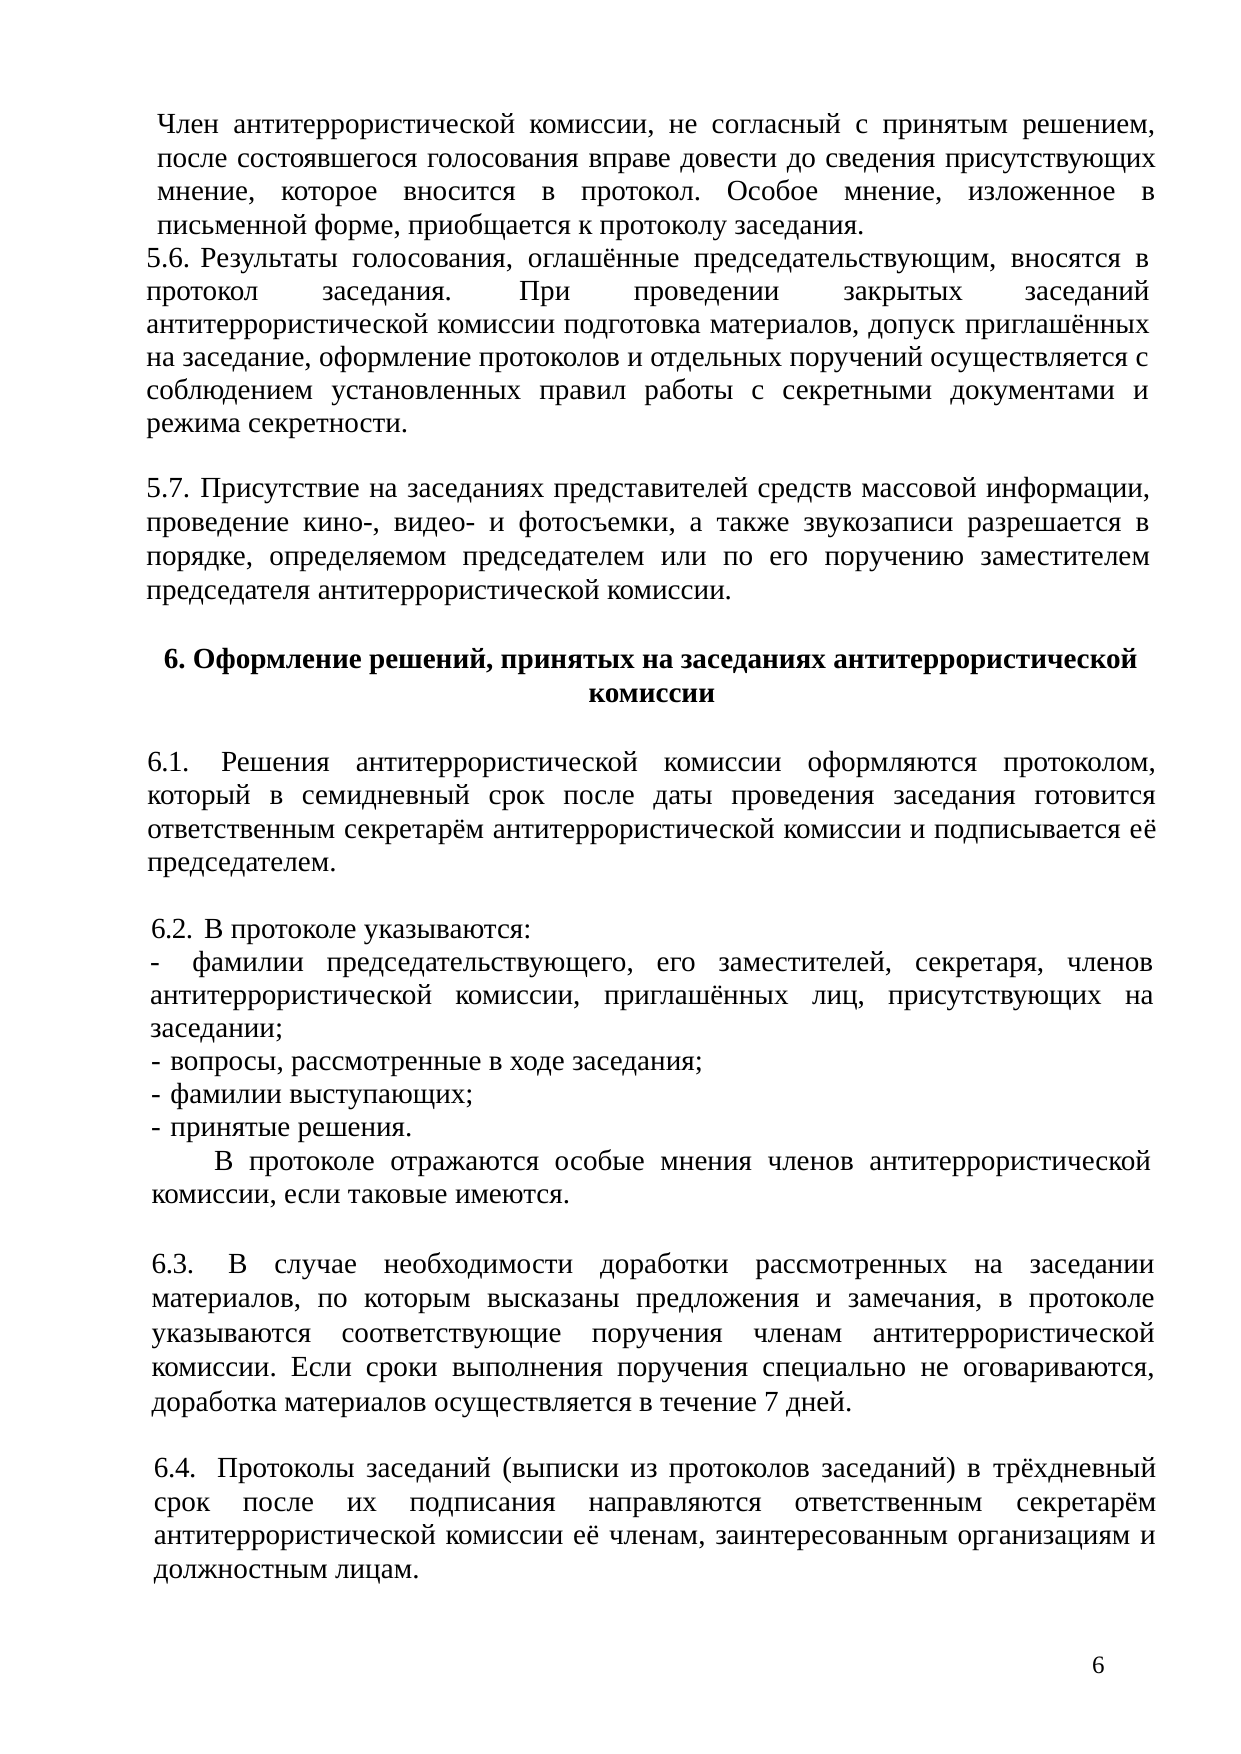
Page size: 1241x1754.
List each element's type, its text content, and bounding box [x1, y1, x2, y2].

text 6.4. Протоколы заседаний (выписки из протоколов заседаний) в трёхдневный срок после их подписания направляются ответственным секретарём антитеррористической комиссии её членам, заинтересованным организациям и должностным лицам. [154, 1450, 1156, 1585]
list принятые решения. [151, 1110, 1156, 1143]
list Присутствие на заседаниях представителей средств массовой информации, проведение кино-, видео- и фотосъемки, а также звукозаписи разрешается в порядке, определяемом председателем или по его поручению заместителем председателя антитеррористической комиссии. [146, 471, 1151, 606]
text В протоколе отражаются особые мнения членов антитеррористической комиссии, если таковые имеются. [151, 1144, 1152, 1210]
text 6.2. В протоколе указываются: [151, 912, 1156, 945]
text 6. Оформление решений, принятых на заседаниях антитеррористической [163, 641, 1156, 674]
text 6.1. Решения антитеррористической комиссии оформляются протоколом, который в семидневный срок после даты проведения заседания готовится ответственным секретарём антитеррористической комиссии и подписывается её председателем. [147, 744, 1156, 878]
list фамилии выступающих; [151, 1077, 1156, 1110]
list Результаты голосования, оглашённые председательствующим, вносятся в протокол заседания. При проведении закрытых заседаний антитеррористической комиссии подготовка материалов, допуск приглашённых на заседание, оформление протоколов и отдельных поручений осуществляется с соблюдением установленных правил работы с секретными документами и режима секретности. [146, 241, 1149, 439]
text - фамилии председательствующего, его заместителей, секретаря, членов антитеррористической комиссии, приглашённых лиц, присутствующих на заседании; [150, 945, 1154, 1044]
text комиссии [147, 675, 1156, 709]
text Член антитеррористической комиссии, не согласный с принятым решением, после состоявшегося голосования вправе довести до сведения присутствующих мнение, которое вносится в протокол. Особое мнение, изложенное в письменной форме, приобщается к протоколу заседания. [157, 106, 1156, 241]
list вопросы, рассмотренные в ходе заседания; [151, 1044, 1156, 1077]
text 6.3. В случае необходимости доработки рассмотренных на заседании материалов, по которым высказаны предложения и замечания, в протоколе указываются соответствующие поручения членам антитеррористической комиссии. Если сроки выполнения поручения специально не оговариваются, доработка материалов осуществляется в течение 7 дней. [151, 1246, 1155, 1418]
